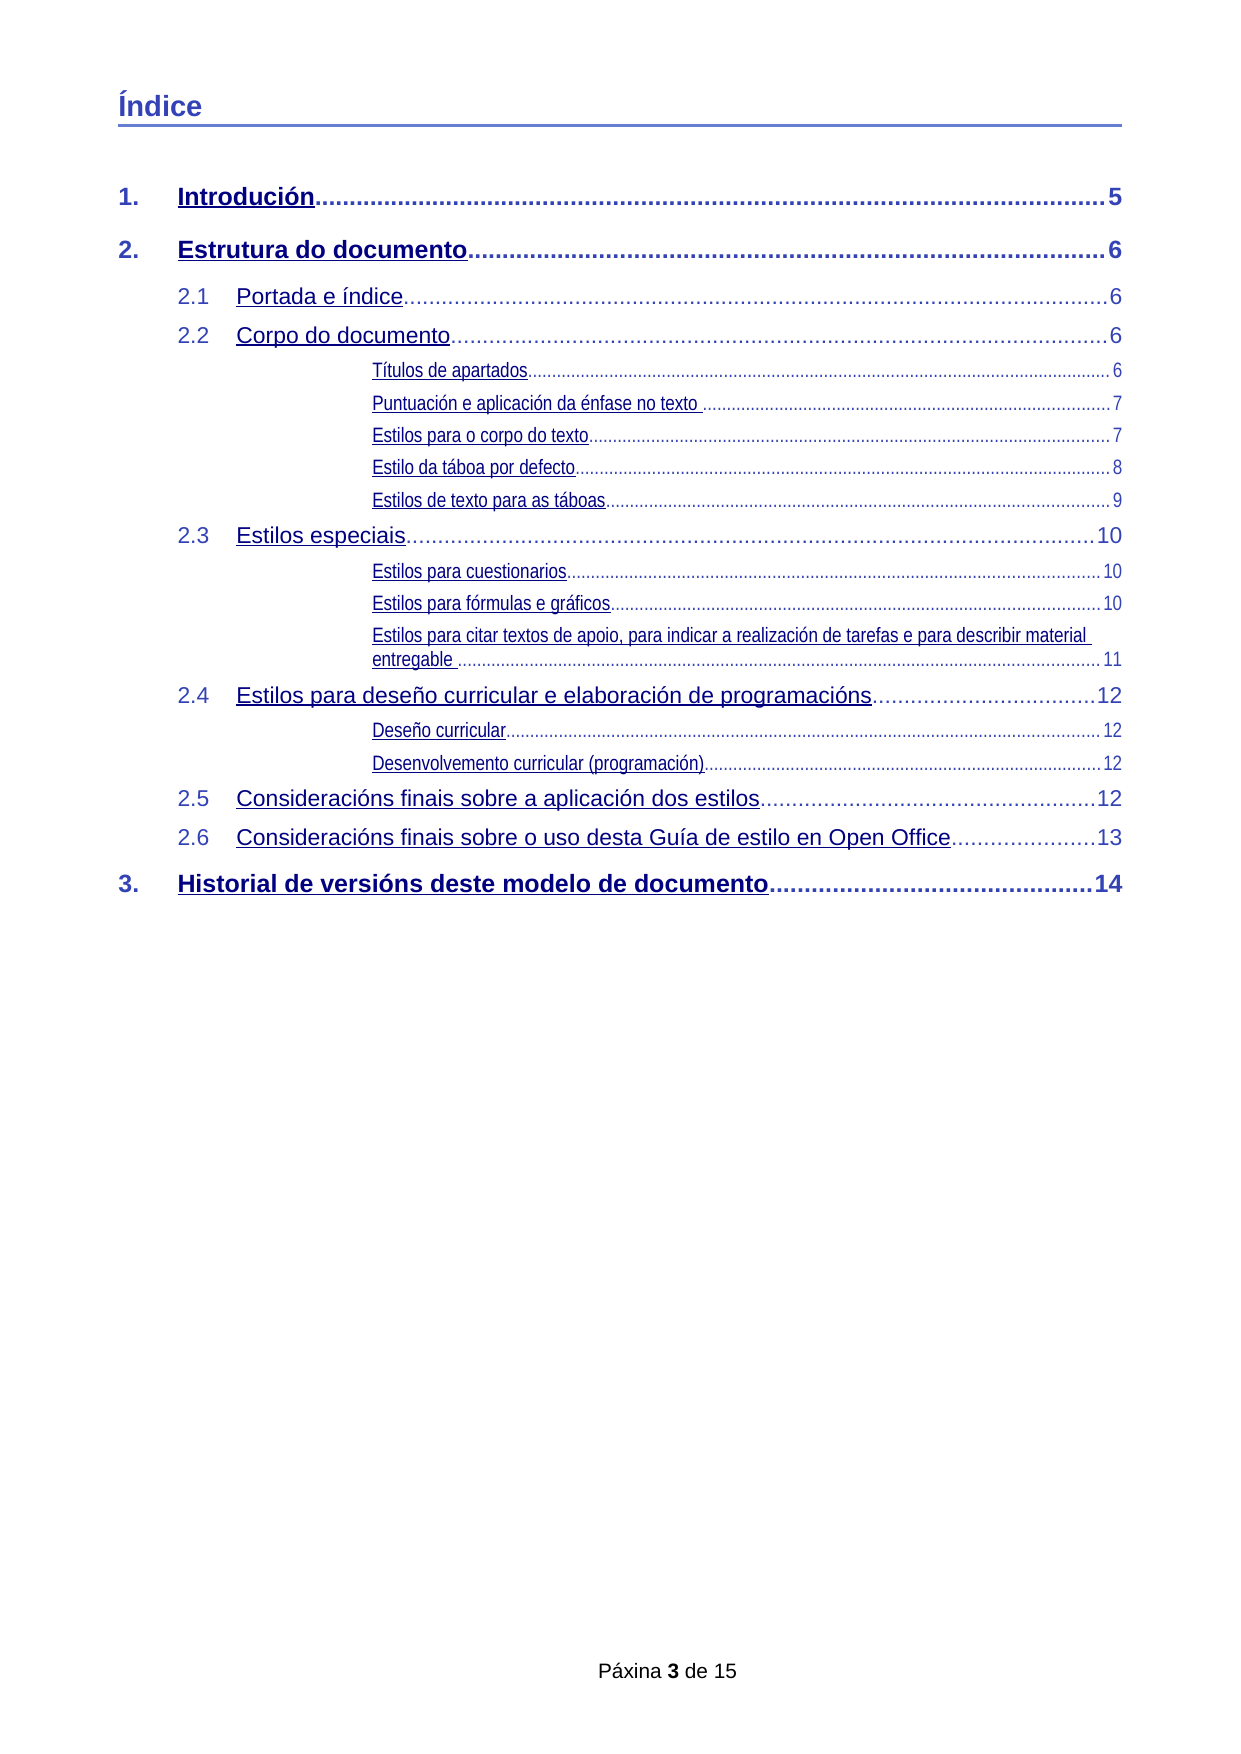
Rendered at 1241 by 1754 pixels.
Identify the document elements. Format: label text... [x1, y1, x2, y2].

text Títulos de apartados 6 [372, 358, 1122, 382]
text Estilo da táboa por defecto 8 [372, 455, 1122, 479]
text 1. Introdución 5 [118, 182, 1122, 210]
text 2.3 Estilos especiais 10 [177, 522, 1122, 548]
text Deseño curricular 12 [372, 718, 1122, 742]
text Estilos para citar textos de apoio, para indicar a realización de tarefas e para describir material entregable 11 [372, 623, 1122, 671]
text 2.6 Consideracións finais sobre o uso desta Guía de estilo en Open Office 13 [177, 824, 1122, 850]
text 3. Historial de versións deste modelo de documento 14 [118, 869, 1122, 898]
text Estilos de texto para as táboas 9 [372, 488, 1122, 512]
text 2.4 Estilos para deseño curricular e elaboración de programacións 12 [177, 682, 1122, 708]
text Estilos para cuestionarios 10 [372, 559, 1122, 583]
text 2. Estrutura do documento 6 [118, 235, 1122, 264]
text 2.2 Corpo do documento 6 [177, 322, 1122, 348]
text Estilos para o corpo do texto 7 [372, 423, 1122, 447]
text Puntuación e aplicación da énfase no texto 7 [372, 391, 1122, 415]
text 2.1 Portada e índice 6 [177, 283, 1122, 309]
text Desenvolvemento curricular (programación) 12 [372, 751, 1122, 775]
text Índice [118, 89, 1122, 124]
text 2.5 Consideracións finais sobre a aplicación dos estilos 12 [177, 785, 1122, 811]
text Estilos para fórmulas e gráficos 10 [372, 591, 1122, 615]
